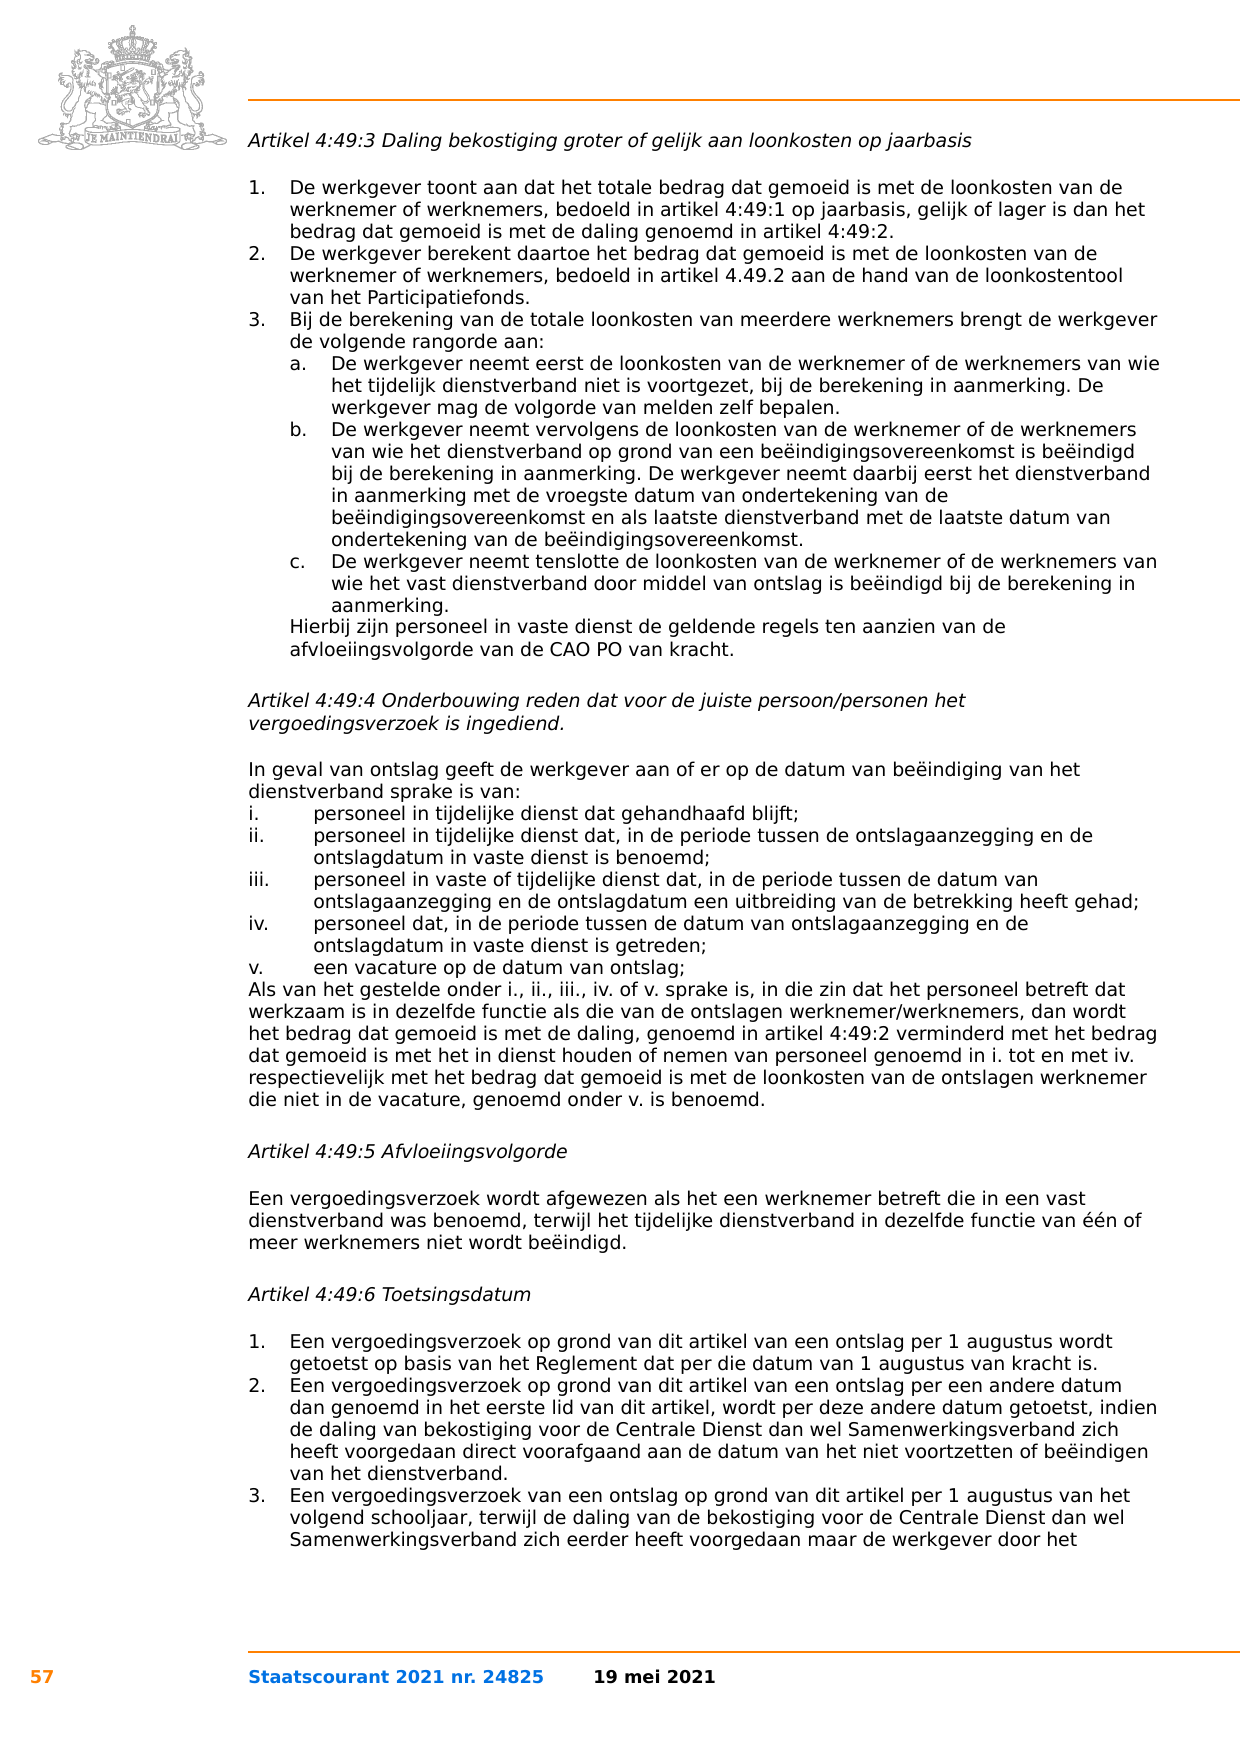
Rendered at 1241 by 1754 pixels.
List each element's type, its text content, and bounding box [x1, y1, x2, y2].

text iv. personeel dat, in de periode tussen de datum van ontslagaanzegging en de ontslagdatum in vaste dienst is getreden; [248, 913, 1163, 957]
text a. De werkgever neemt eerst de loonkosten van de werknemer of de werknemers van wie het tijdelijk dienstverband niet is voortgezet, bij de berekening in aanmerking. De werkgever mag de volgorde van melden zelf bepalen. [289, 353, 1163, 419]
text In geval van ontslag geeft de werkgever aan of er op de datum van beëindiging van het dienstverband sprake is van: [248, 759, 1163, 803]
text 3. Bij de berekening van de totale loonkosten van meerdere werknemers brengt de werkgever de volgende rangorde aan: [248, 309, 1163, 353]
text v. een vacature op de datum van ontslag; [248, 957, 1163, 979]
text b. De werkgever neemt vervolgens de loonkosten van de werknemer of de werknemers van wie het dienstverband op grond van een beëindigingsovereenkomst is beëindigd bij de berekening in aanmerking. De werkgever neemt daarbij eerst het dienstverband in aanmerking met de vroegste datum van ondertekening van de beëindigingsovereenkomst en als laatste dienstverband met de laatste datum van ondertekening van de beëindigingsovereenkomst. [289, 419, 1163, 551]
subtitle Artikel 4:49:5 Afvloeiingsvolgorde [248, 1141, 1163, 1163]
text Hierbij zijn personeel in vaste dienst de geldende regels ten aanzien van de afvloeiingsvolgorde van de CAO PO van kracht. [289, 616, 1163, 660]
subtitle Artikel 4:49:4 Onderbouwing reden dat voor de juiste persoon/personen het vergoedingsverzoek is ingediend. [248, 690, 1163, 734]
text Een vergoedingsverzoek wordt afgewezen als het een werknemer betreft die in een vast dienstverband was benoemd, terwijl het tijdelijke dienstverband in dezelfde functie van één of meer werknemers niet wordt beëindigd. [248, 1188, 1163, 1254]
subtitle Artikel 4:49:3 Daling bekostiging groter of gelijk aan loonkosten op jaarbasis [248, 130, 1163, 152]
text 3. Een vergoedingsverzoek van een ontslag op grond van dit artikel per 1 augustus van het volgend schooljaar, terwijl de daling van de bekostiging voor de Centrale Dienst dan wel Samenwerkingsverband zich eerder heeft voorgedaan maar de werkgever door het [248, 1485, 1163, 1551]
text ii. personeel in tijdelijke dienst dat, in de periode tussen de ontslagaanzegging en de ontslagdatum in vaste dienst is benoemd; [248, 825, 1163, 869]
text Als van het gestelde onder i., ii., iii., iv. of v. sprake is, in die zin dat het personeel betreft dat werkzaam is in dezelfde functie als die van de ontslagen werknemer/werknemers, dan wordt het bedrag dat gemoeid is met de daling, genoemd in artikel 4:49:2 verminderd met het bedrag dat gemoeid is met het in dienst houden of nemen van personeel genoemd in i. tot en met iv. respectievelijk met het bedrag dat gemoeid is met de loonkosten van de ontslagen werknemer die niet in de vacature, genoemd onder v. is benoemd. [248, 979, 1163, 1111]
text 1. De werkgever toont aan dat het totale bedrag dat gemoeid is met de loonkosten van de werknemer of werknemers, bedoeld in artikel 4:49:1 op jaarbasis, gelijk of lager is dan het bedrag dat gemoeid is met de daling genoemd in artikel 4:49:2. [248, 177, 1163, 243]
subtitle Artikel 4:49:6 Toetsingsdatum [248, 1284, 1163, 1306]
text i. personeel in tijdelijke dienst dat gehandhaafd blijft; [248, 803, 1163, 825]
picture [38, 25, 227, 150]
text 2. De werkgever berekent daartoe het bedrag dat gemoeid is met de loonkosten van de werknemer of werknemers, bedoeld in artikel 4.49.2 aan de hand van de loonkostentool van het Participatiefonds. [248, 243, 1163, 309]
text iii. personeel in vaste of tijdelijke dienst dat, in de periode tussen de datum van ontslagaanzegging en de ontslagdatum een uitbreiding van de betrekking heeft gehad; [248, 869, 1163, 913]
text 1. Een vergoedingsverzoek op grond van dit artikel van een ontslag per 1 augustus wordt getoetst op basis van het Reglement dat per die datum van 1 augustus van kracht is. [248, 1331, 1163, 1375]
text c. De werkgever neemt tenslotte de loonkosten van de werknemer of de werknemers van wie het vast dienstverband door middel van ontslag is beëindigd bij de berekening in aanmerking. [289, 551, 1163, 616]
text 2. Een vergoedingsverzoek op grond van dit artikel van een ontslag per een andere datum dan genoemd in het eerste lid van dit artikel, wordt per deze andere datum getoetst, indien de daling van bekostiging voor de Centrale Dienst dan wel Samenwerkingsverband zich heeft voorgedaan direct voorafgaand aan de datum van het niet voortzetten of beëindigen van het dienstverband. [248, 1375, 1163, 1485]
